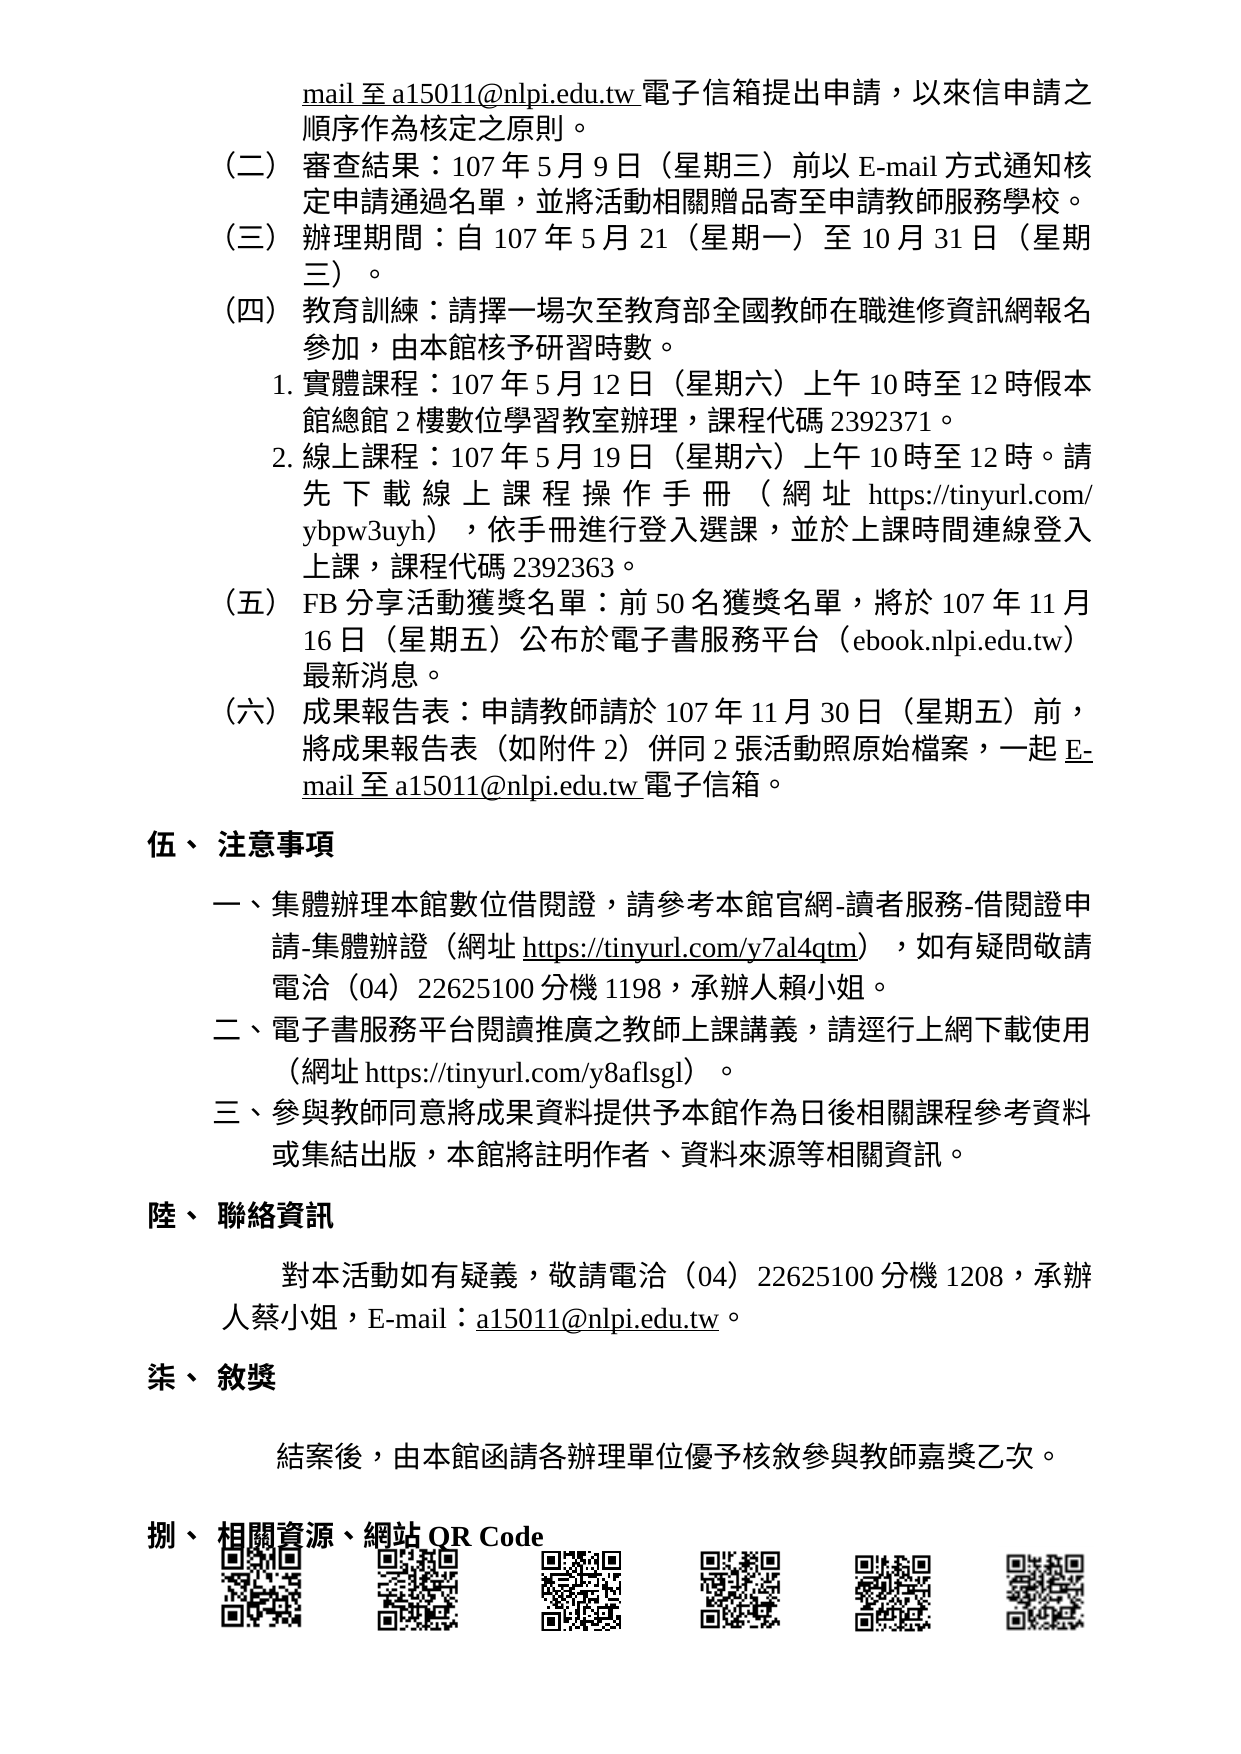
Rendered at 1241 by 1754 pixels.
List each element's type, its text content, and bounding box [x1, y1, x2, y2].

list 線上課程：107年5月19日（星期六）上午10時至12時。請先下載線上課程操作手冊（網址https://tinyurl.com/ybpw3uyh），依手冊進行登入選課，並於上課時間連線登入上課，課程代碼2392363。 [272, 438, 1093, 584]
list 注意事項 [148, 822, 1093, 863]
text 對本活動如有疑義，敬請電洽（04）22625100分機1208，承辦人蔡小姐，E-mail：a15011@nlpi.edu.tw。 [222, 1253, 1093, 1336]
list 成果報告表：申請教師請於107年11月30日（星期五）前，將成果報告表（如附件2）併同2張活動照原始檔案，一起E-mail至a15011@nlpi.edu.tw電子信箱。 [207, 694, 1093, 803]
list 教育訓練：請擇一場次至教育部全國教師在職進修資訊網報名參加，由本館核予研習時數。 [207, 293, 1093, 366]
list mail至a15011@nlpi.edu.tw電子信箱提出申請，以來信申請之順序作為核定之原則。 [207, 74, 1093, 147]
list 集體辦理本館數位借閱證，請參考本館官網-讀者服務-借閱證申請-集體辦證（網址https://tinyurl.com/y7al4qtm），如有疑問敬請電洽（04）22625100分機1198，承辦人賴小姐。 [212, 882, 1093, 1007]
list 參與教師同意將成果資料提供予本館作為日後相關課程參考資料或集結出版，本館將註明作者、資料來源等相關資訊。 [212, 1091, 1093, 1174]
list 電子書服務平台閱讀推廣之教師上課講義，請逕行上網下載使用（網址https://tinyurl.com/y8aflsgl）。 [212, 1007, 1093, 1091]
text 結案後，由本館函請各辦理單位優予核敘參與教師嘉獎乙次。 [218, 1434, 1093, 1476]
list 敘獎 [148, 1355, 1093, 1397]
list 實體課程：107年5月12日（星期六）上午10時至12時假本館總館2樓數位學習教室辦理，課程代碼2392371。 [272, 366, 1093, 438]
list 相關資源、網站QR Code [148, 1513, 1093, 1555]
list 辦理期間：自107年5月21（星期一）至10月31日（星期三）。 [207, 220, 1093, 293]
list 聯絡資訊 [148, 1193, 1093, 1234]
list 審查結果：107年5月9日（星期三）前以E-mail方式通知核定申請通過名單，並將活動相關贈品寄至申請教師服務學校。 [207, 147, 1093, 220]
list FB分享活動獲獎名單：前50名獲獎名單，將於107年11月16日（星期五）公布於電子書服務平台（ebook.nlpi.edu.tw）最新消息。 [207, 584, 1093, 694]
